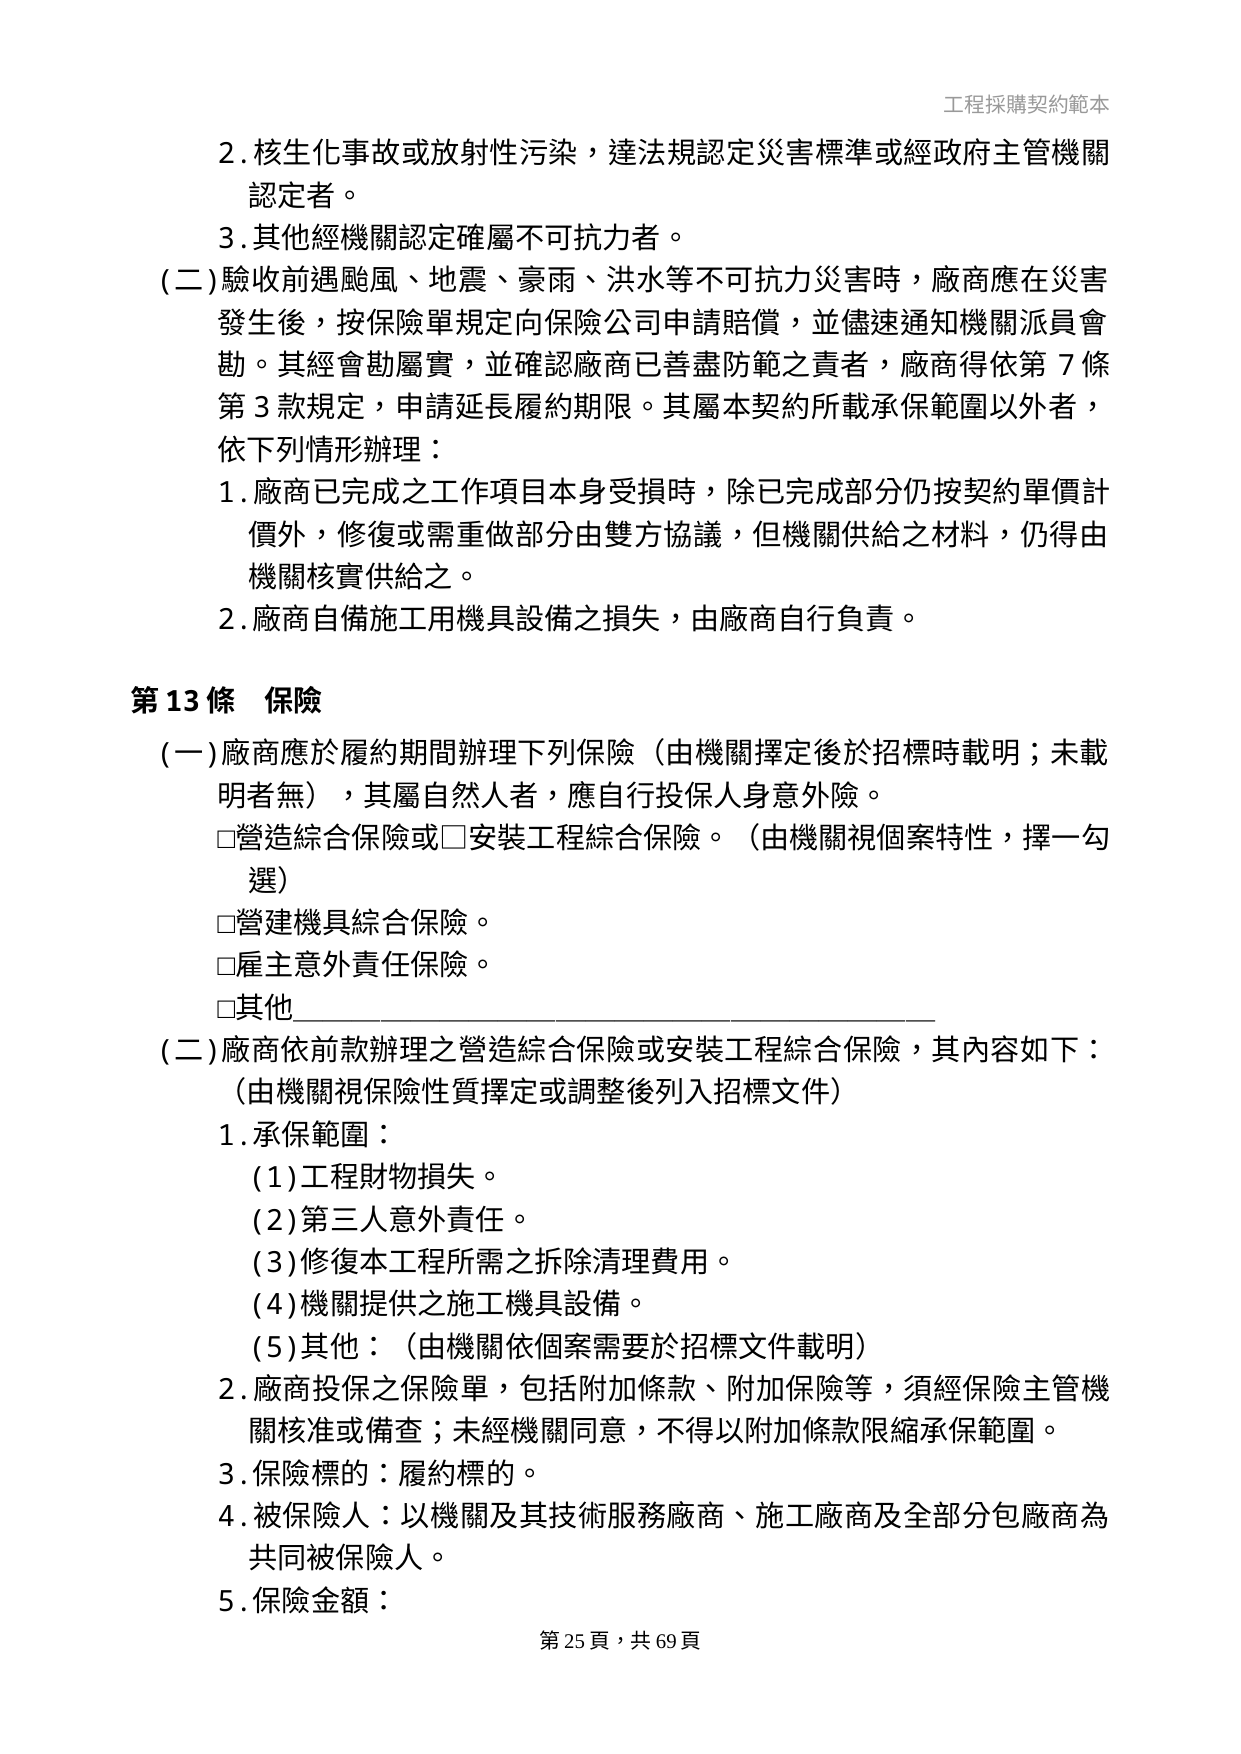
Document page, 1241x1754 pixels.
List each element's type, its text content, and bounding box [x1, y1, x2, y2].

text 2.核生化事故或放射性污染，達法規認定災害標準或經政府主管機關認定者。 [217, 130, 1110, 214]
text (2)第三人意外責任。 [248, 1196, 1110, 1238]
text □營建機具綜合保險。 [217, 899, 1110, 942]
text 4.被保險人：以機關及其技術服務廠商、施工廠商及全部分包廠商為共同被保險人。 [217, 1493, 1110, 1577]
text 3.其他經機關認定確屬不可抗力者。 [217, 214, 1110, 257]
text 第13條 保險 [130, 678, 1110, 720]
text (5)其他：（由機關依個案需要於招標文件載明） [248, 1323, 1110, 1366]
text (3)修復本工程所需之拆除清理費用。 [248, 1238, 1110, 1281]
text □其他＿＿＿＿＿＿＿＿＿＿＿＿＿＿＿＿＿＿＿＿＿＿ [217, 984, 1110, 1027]
text 2.廠商投保之保險單，包括附加條款、附加保險等，須經保險主管機關核准或備查；未經機關同意，不得以附加條款限縮承保範圍。 [217, 1366, 1110, 1450]
text (一)廠商應於履約期間辦理下列保險（由機關擇定後於招標時載明；未載明者無），其屬自然人者，應自行投保人身意外險。 [156, 730, 1110, 815]
text (二)廠商依前款辦理之營造綜合保險或安裝工程綜合保險，其內容如下：（由機關視保險性質擇定或調整後列入招標文件） [156, 1027, 1110, 1111]
text 3.保險標的：履約標的。 [217, 1450, 1110, 1493]
text □營造綜合保險或□安裝工程綜合保險。（由機關視個案特性，擇一勾選） [217, 815, 1110, 899]
text (4)機關提供之施工機具設備。 [248, 1281, 1110, 1323]
text 5.保險金額： [217, 1577, 1110, 1620]
text 1.廠商已完成之工作項目本身受損時，除已完成部分仍按契約單價計價外，修復或需重做部分由雙方協議，但機關供給之材料，仍得由機關核實供給之。 [217, 469, 1110, 596]
text 2.廠商自備施工用機具設備之損失，由廠商自行負責。 [217, 596, 1110, 638]
text (二)驗收前遇颱風、地震、豪雨、洪水等不可抗力災害時，廠商應在災害發生後，按保險單規定向保險公司申請賠償，並儘速通知機關派員會勘。其經會勘屬實，並確認廠商已善盡防範之責者，廠商得依第7條第3款規定，申請延長履約期限。其屬本契約所載承保範圍以外者，依下列情形辦理： [156, 257, 1110, 469]
text 1.承保範圍： [217, 1111, 1110, 1154]
text (1)工程財物損失。 [248, 1154, 1110, 1196]
text □雇主意外責任保險。 [217, 942, 1110, 984]
